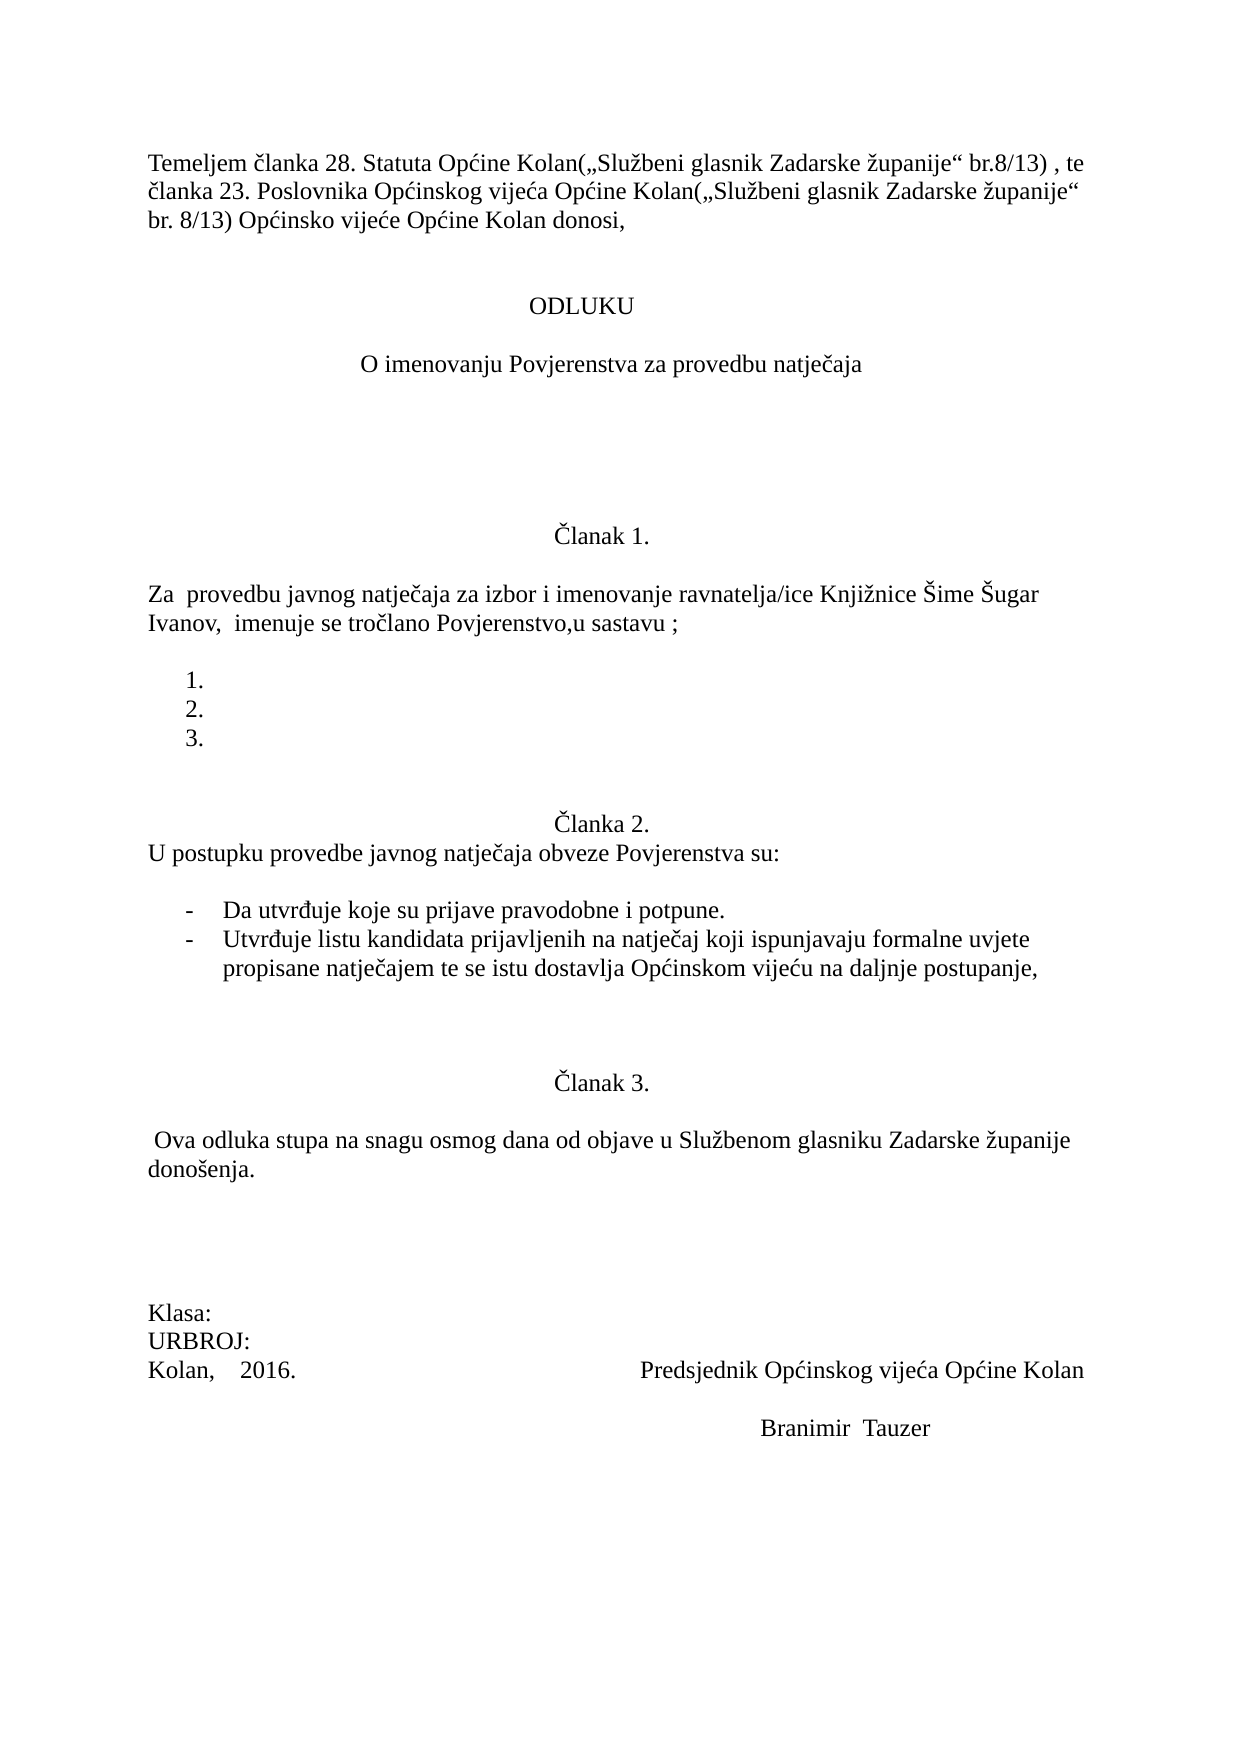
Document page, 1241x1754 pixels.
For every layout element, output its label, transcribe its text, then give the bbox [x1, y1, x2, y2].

text ODLUKU [148, 291, 1093, 320]
text Kolan, 2016. Predsjednik Općinskog vijeća Općine Kolan [148, 1355, 1093, 1384]
list Da utvrđuje koje su prijave pravodobne i potpune. [185, 895, 1093, 924]
text Branimir Tauzer [148, 1413, 1093, 1441]
text U postupku provedbe javnog natječaja obveze Povjerenstva su: [148, 838, 1093, 866]
text Temeljem članka 28. Statuta Općine Kolan(„Službeni glasnik Zadarske županije“ br.8/13) , te članka 23. Poslovnika Općinskog vijeća Općine Kolan(„Službeni glasnik Zadarske županije“ br. 8/13) Općinsko vijeće Općine Kolan donosi, [148, 148, 1093, 234]
text O imenovanju Povjerenstva za provedbu natječaja [148, 349, 1093, 378]
text Za provedbu javnog natječaja za izbor i imenovanje ravnatelja/ice Knjižnice Šime Šugar Ivanov, imenuje se tročlano Povjerenstvo,u sastavu ; [148, 579, 1093, 636]
text Klasa: [148, 1298, 1093, 1326]
text Članka 2. [148, 809, 1093, 838]
text URBROJ: [148, 1326, 1093, 1355]
text Članak 1. [148, 521, 1093, 550]
list Utvrđuje listu kandidata prijavljenih na natječaj koji ispunjavaju formalne uvjete propisane natječajem te se istu dostavlja Općinskom vijeću na daljnje postupanje, [185, 924, 1093, 981]
text Ova odluka stupa na snagu osmog dana od objave u Službenom glasniku Zadarske županije donošenja. [148, 1125, 1093, 1183]
text Članak 3. [148, 1068, 1093, 1096]
text 3. [148, 723, 1093, 751]
